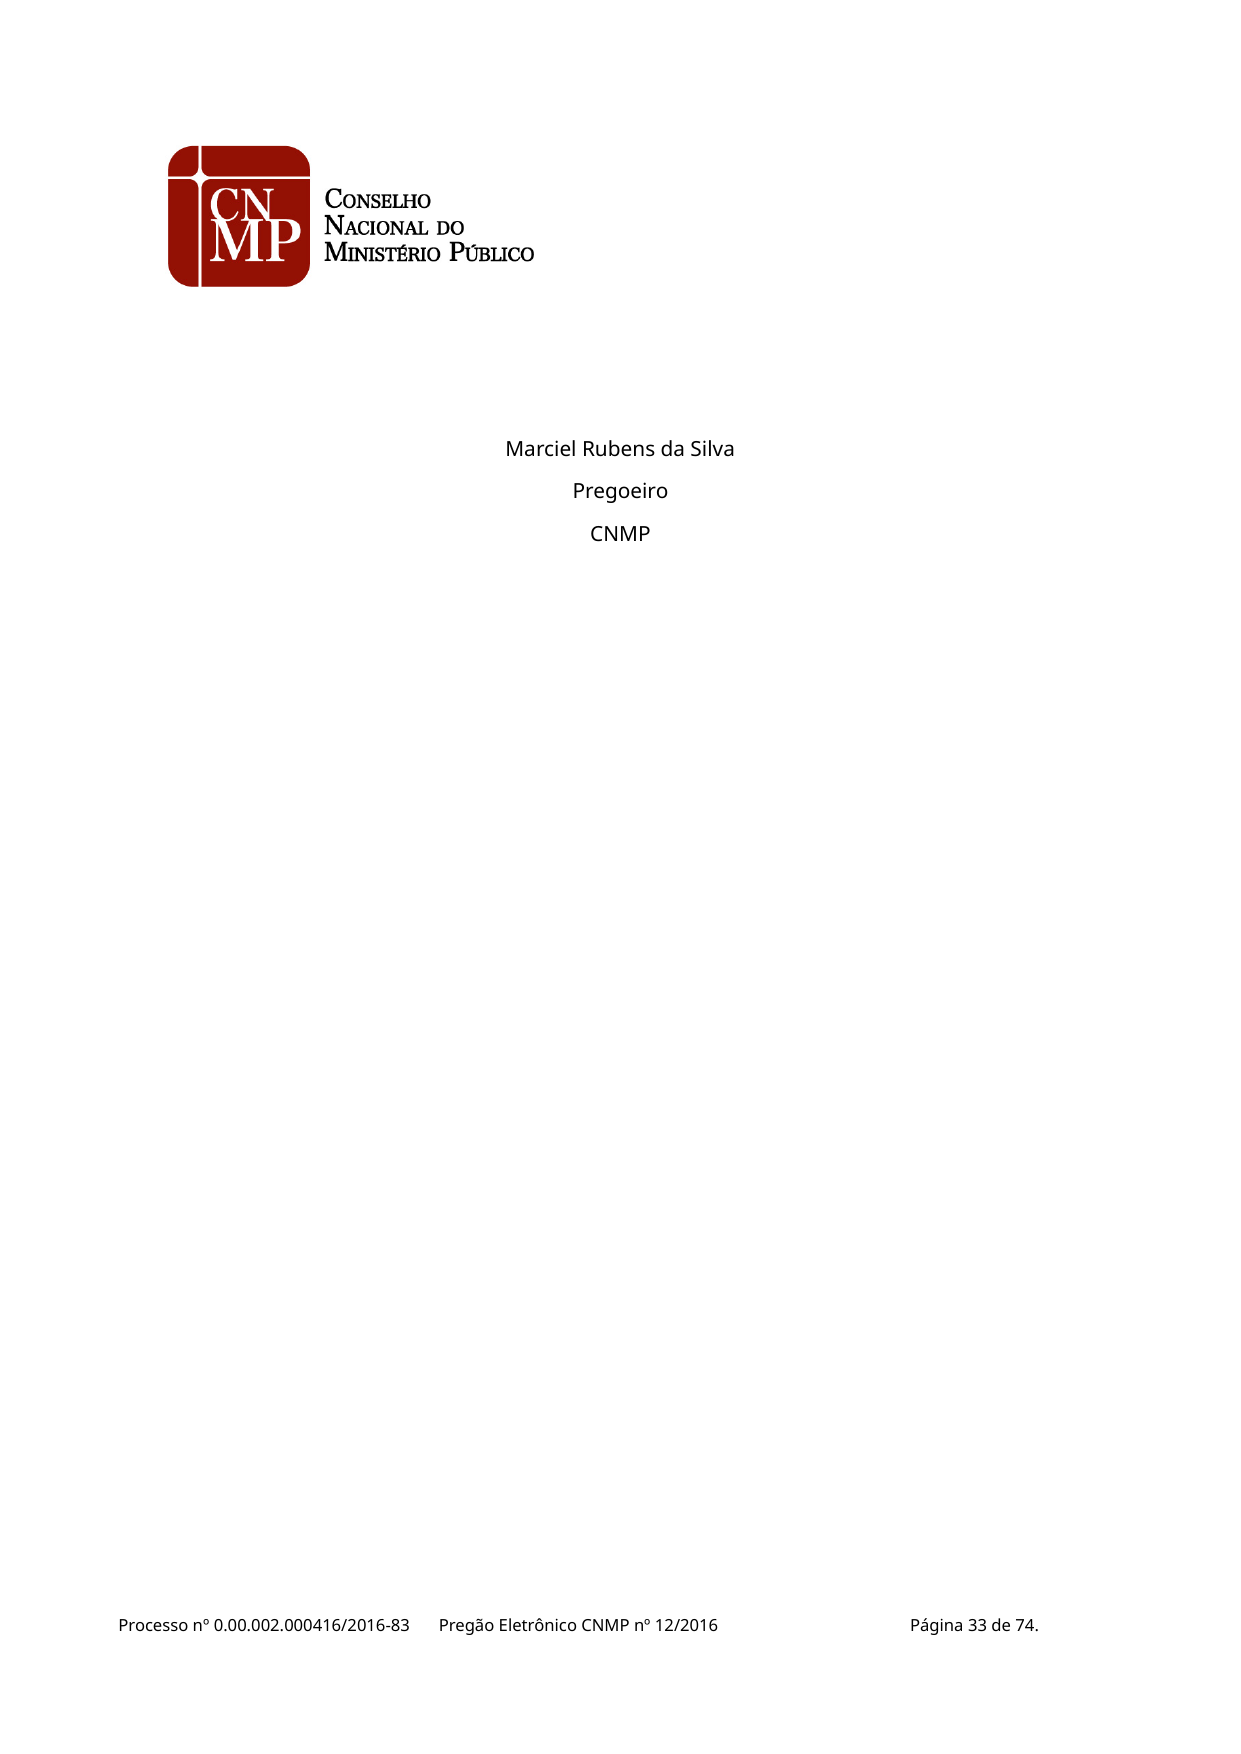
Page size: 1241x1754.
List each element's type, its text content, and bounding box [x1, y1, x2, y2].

picture [143, 123, 550, 309]
text Marciel Rubens da Silva [118, 434, 1122, 462]
text CNMP [118, 519, 1122, 548]
text Pregoeiro [118, 477, 1122, 505]
